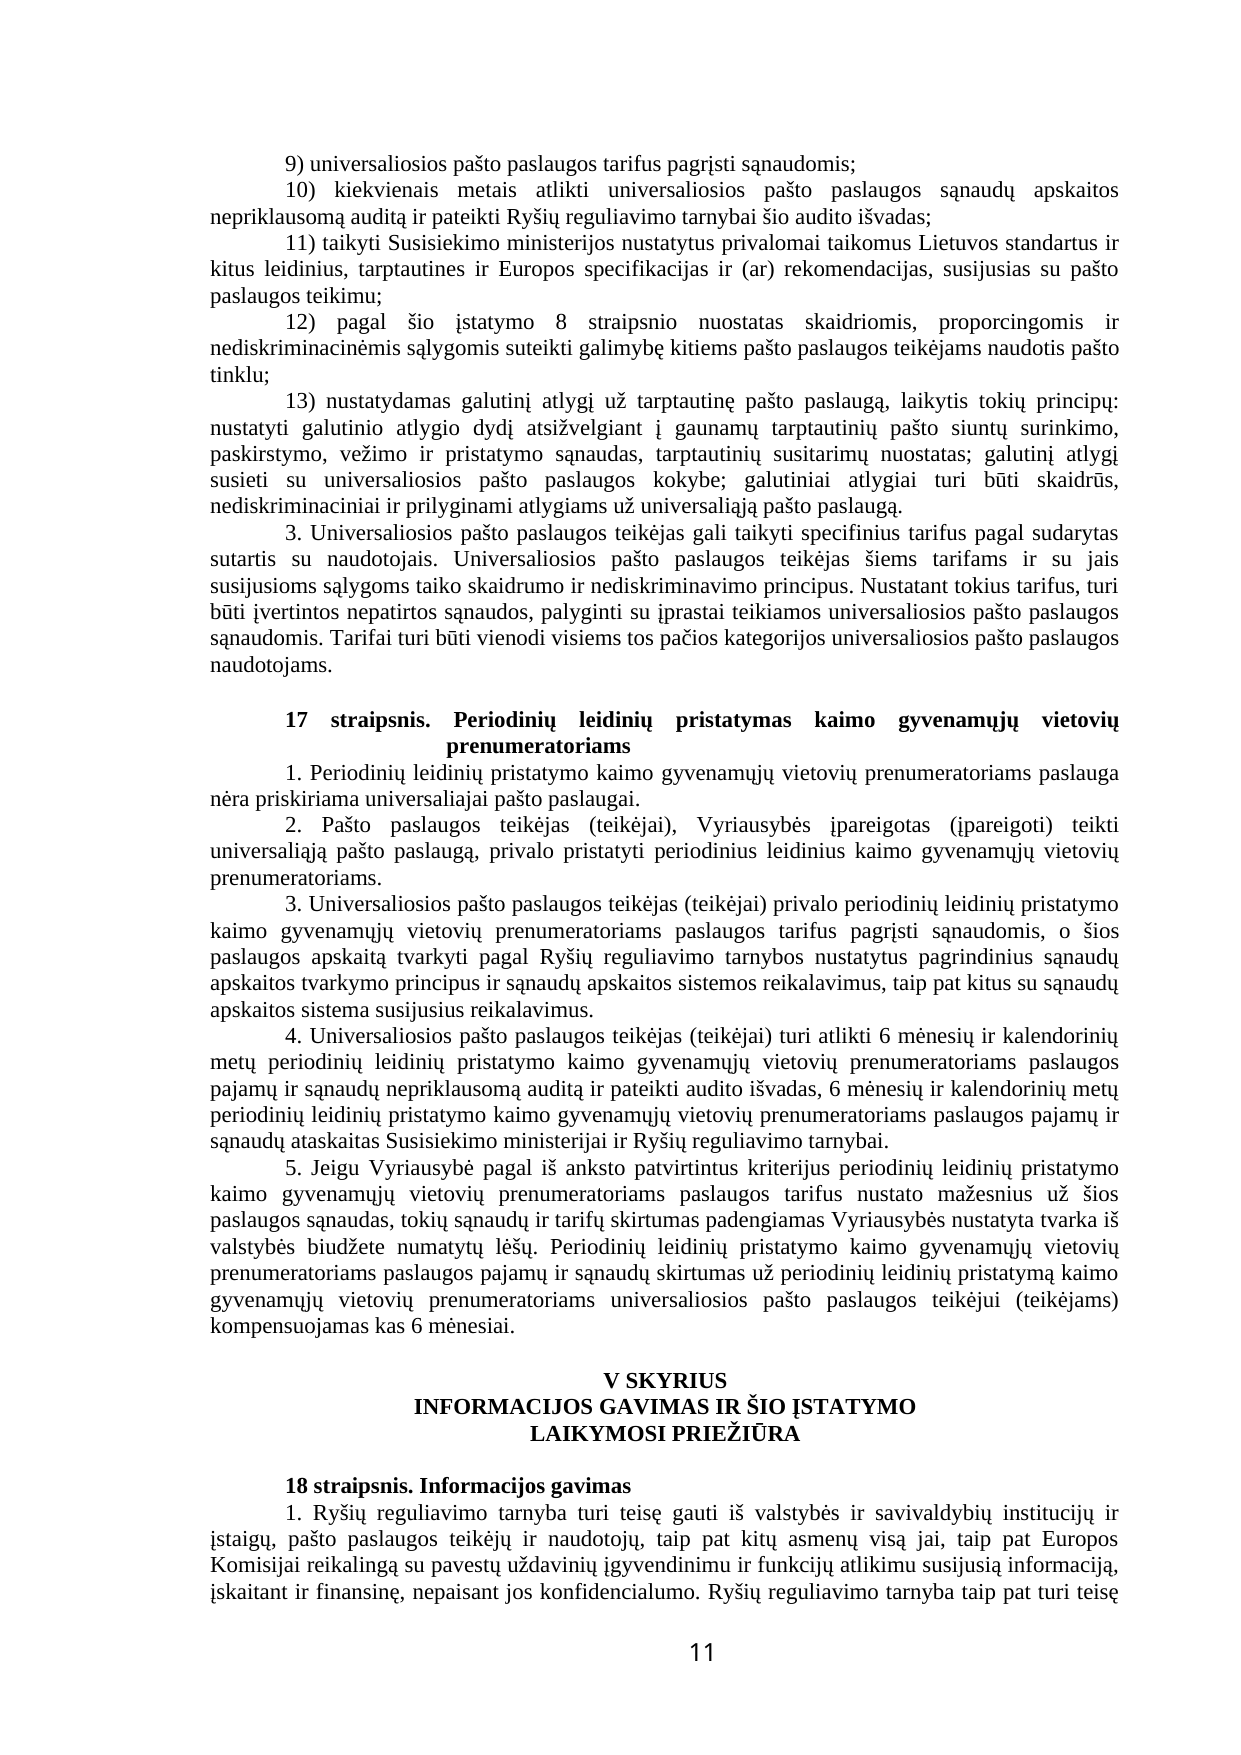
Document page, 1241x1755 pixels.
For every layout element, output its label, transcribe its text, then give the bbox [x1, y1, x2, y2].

text 4. Universaliosios pašto paslaugos teikėjas (teikėjai) turi atlikti 6 mėnesių ir kalendorinių metų periodinių leidinių pristatymo kaimo gyvenamųjų vietovių prenumeratoriams paslaugos pajamų ir sąnaudų nepriklausomą auditą ir pateikti audito išvadas, 6 mėnesių ir kalendorinių metų periodinių leidinių pristatymo kaimo gyvenamųjų vietovių prenumeratoriams paslaugos pajamų ir sąnaudų ataskaitas Susisiekimo ministerijai ir Ryšių reguliavimo tarnybai. [210, 1022, 1120, 1154]
text 3. Universaliosios pašto paslaugos teikėjas gali taikyti specifinius tarifus pagal sudarytas sutartis su naudotojais. Universaliosios pašto paslaugos teikėjas šiems tarifams ir su jais susijusioms sąlygoms taiko skaidrumo ir nediskriminavimo principus. Nustatant tokius tarifus, turi būti įvertintos nepatirtos sąnaudos, palyginti su įprastai teikiamos universaliosios pašto paslaugos sąnaudomis. Tarifai turi būti vienodi visiems tos pačios kategorijos universaliosios pašto paslaugos naudotojams. [210, 519, 1120, 677]
text 1. Periodinių leidinių pristatymo kaimo gyvenamųjų vietovių prenumeratoriams paslauga nėra priskiriama universaliajai pašto paslaugai. [210, 758, 1120, 811]
text 3. Universaliosios pašto paslaugos teikėjas (teikėjai) privalo periodinių leidinių pristatymo kaimo gyvenamųjų vietovių prenumeratoriams paslaugos tarifus pagrįsti sąnaudomis, o šios paslaugos apskaitą tvarkyti pagal Ryšių reguliavimo tarnybos nustatytus pagrindinius sąnaudų apskaitos tvarkymo principus ir sąnaudų apskaitos sistemos reikalavimus, taip pat kitus su sąnaudų apskaitos sistema susijusius reikalavimus. [210, 890, 1120, 1022]
text 18 straipsnis. Informacijos gavimas [210, 1472, 1120, 1499]
text 1. Ryšių reguliavimo tarnyba turi teisę gauti iš valstybės ir savivaldybių institucijų ir įstaigų, pašto paslaugos teikėjų ir naudotojų, taip pat kitų asmenų visą jai, taip pat Europos Komisijai reikalingą su pavestų uždavinių įgyvendinimu ir funkcijų atlikimu susijusią informaciją, įskaitant ir finansinę, nepaisant jos konfidencialumo. Ryšių reguliavimo tarnyba taip pat turi teisę [210, 1499, 1120, 1604]
text 2. Pašto paslaugos teikėjas (teikėjai), Vyriausybės įpareigotas (įpareigoti) teikti universaliąją pašto paslaugą, privalo pristatyti periodinius leidinius kaimo gyvenamųjų vietovių prenumeratoriams. [210, 811, 1120, 890]
text INFORMACIJOS GAVIMAS IR ŠIO ĮSTATYMO [210, 1393, 1120, 1420]
text 5. Jeigu Vyriausybė pagal iš anksto patvirtintus kriterijus periodinių leidinių pristatymo kaimo gyvenamųjų vietovių prenumeratoriams paslaugos tarifus nustato mažesnius už šios paslaugos sąnaudas, tokių sąnaudų ir tarifų skirtumas padengiamas Vyriausybės nustatyta tvarka iš valstybės biudžete numatytų lėšų. Periodinių leidinių pristatymo kaimo gyvenamųjų vietovių prenumeratoriams paslaugos pajamų ir sąnaudų skirtumas už periodinių leidinių pristatymą kaimo gyvenamųjų vietovių prenumeratoriams universaliosios pašto paslaugos teikėjui (teikėjams) kompensuojamas kas 6 mėnesiai. [210, 1154, 1120, 1338]
text 12) pagal šio įstatymo 8 straipsnio nuostatas skaidriomis, proporcingomis ir nediskriminacinėmis sąlygomis suteikti galimybę kitiems pašto paslaugos teikėjams naudotis pašto tinklu; [210, 308, 1120, 387]
text 11) taikyti Susisiekimo ministerijos nustatytus privalomai taikomus Lietuvos standartus ir kitus leidinius, tarptautines ir Europos specifikacijas ir (ar) rekomendacijas, susijusias su pašto paslaugos teikimu; [210, 229, 1120, 308]
text 13) nustatydamas galutinį atlygį už tarptautinę pašto paslaugą, laikytis tokių principų: nustatyti galutinio atlygio dydį atsižvelgiant į gaunamų tarptautinių pašto siuntų surinkimo, paskirstymo, vežimo ir pristatymo sąnaudas, tarptautinių susitarimų nuostatas; galutinį atlygį susieti su universaliosios pašto paslaugos kokybe; galutiniai atlygiai turi būti skaidrūs, nediskriminaciniai ir prilyginami atlygiams už universaliąją pašto paslaugą. [210, 387, 1120, 519]
text V SKYRIUS [210, 1367, 1120, 1393]
text 17 straipsnis. Periodinių leidinių pristatymas kaimo gyvenamųjų vietovių prenumeratoriams [285, 706, 1120, 758]
text 10) kiekvienais metais atlikti universaliosios pašto paslaugos sąnaudų apskaitos nepriklausomą auditą ir pateikti Ryšių reguliavimo tarnybai šio audito išvadas; [210, 176, 1120, 229]
text LAIKYMOSI PRIEŽIŪRA [210, 1420, 1120, 1446]
text 9) universaliosios pašto paslaugos tarifus pagrįsti sąnaudomis; [210, 150, 1120, 176]
